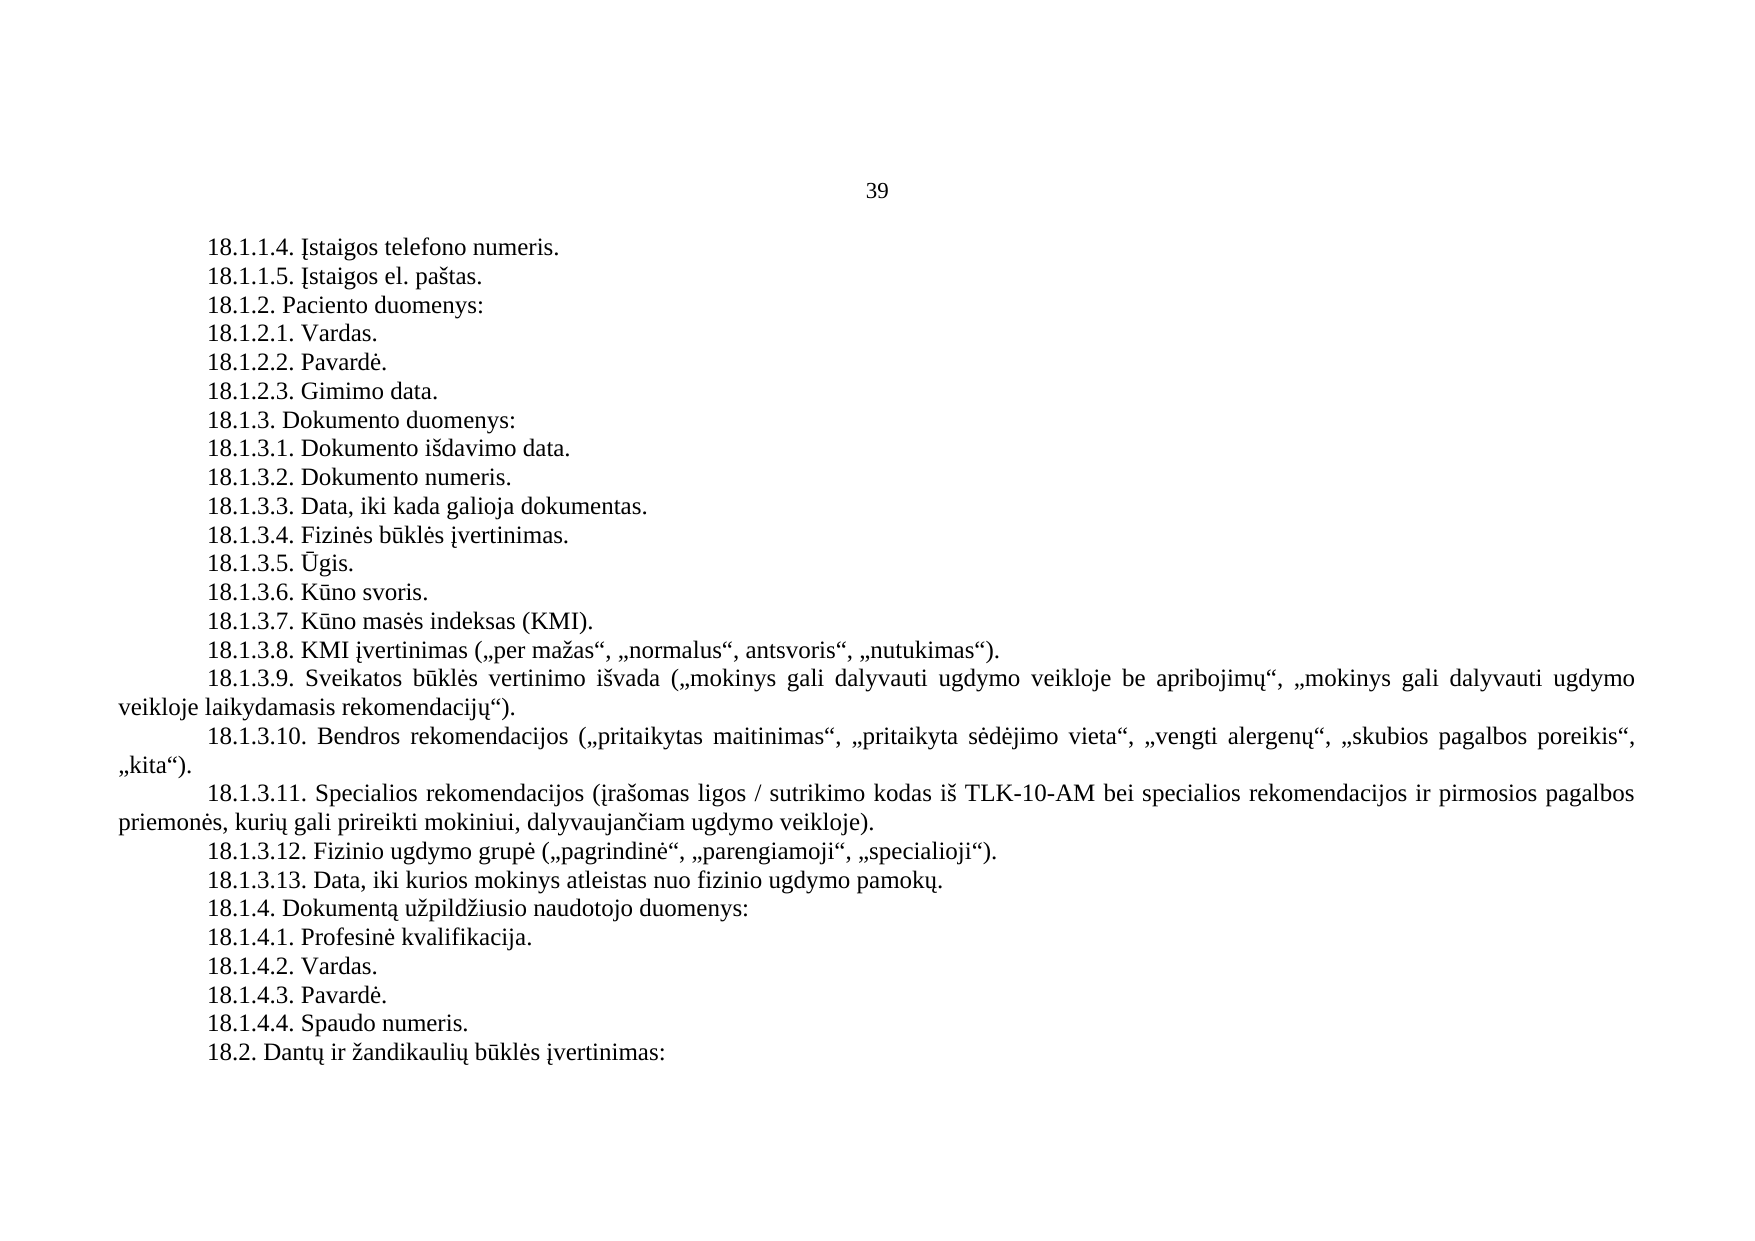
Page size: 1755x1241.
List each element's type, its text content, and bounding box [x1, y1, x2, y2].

text 18.1.3.2. Dokumento numeris. [118, 462, 1636, 491]
text 18.1.4.4. Spaudo numeris. [118, 1008, 1636, 1037]
text 18.1.3.6. Kūno svoris. [118, 577, 1636, 606]
text 18.1.3.11. Specialios rekomendacijos (įrašomas ligos / sutrikimo kodas iš TLK-10-AM bei specialios rekomendacijos ir pirmosios pagalbos priemonės, kurių gali prireikti mokiniui, dalyvaujančiam ugdymo veikloje). [118, 778, 1636, 836]
text 18.1.4.1. Profesinė kvalifikacija. [118, 922, 1636, 951]
text 18.1.3.10. Bendros rekomendacijos („pritaikytas maitinimas“, „pritaikyta sėdėjimo vieta“, „vengti alergenų“, „skubios pagalbos poreikis“, „kita“). [118, 721, 1636, 778]
text 18.1.2.1. Vardas. [118, 318, 1636, 347]
text 18.1.4.3. Pavardė. [118, 980, 1636, 1008]
text 18.1.3.1. Dokumento išdavimo data. [118, 433, 1636, 462]
text 18.1.3.12. Fizinio ugdymo grupė („pagrindinė“, „parengiamoji“, „specialioji“). [118, 836, 1636, 865]
text 18.1.2.3. Gimimo data. [118, 376, 1636, 405]
text 18.1.1.4. Įstaigos telefono numeris. [118, 232, 1636, 261]
text 18.1.4. Dokumentą užpildžiusio naudotojo duomenys: [118, 893, 1636, 922]
text 18.1.3.9. Sveikatos būklės vertinimo išvada („mokinys gali dalyvauti ugdymo veikloje be apribojimų“, „mokinys gali dalyvauti ugdymo veikloje laikydamasis rekomendacijų“). [118, 663, 1636, 721]
text 18.1.3.8. KMI įvertinimas („per mažas“, „normalus“, antsvoris“, „nutukimas“). [118, 635, 1636, 663]
text 18.1.1.5. Įstaigos el. paštas. [118, 261, 1636, 290]
text 18.1.4.2. Vardas. [118, 951, 1636, 980]
text 18.1.3.7. Kūno masės indeksas (KMI). [118, 606, 1636, 635]
text 18.1.3.3. Data, iki kada galioja dokumentas. [118, 491, 1636, 520]
text 18.2. Dantų ir žandikaulių būklės įvertinimas: [118, 1037, 1636, 1066]
text 18.1.3.5. Ūgis. [118, 548, 1636, 577]
text 18.1.3.13. Data, iki kurios mokinys atleistas nuo fizinio ugdymo pamokų. [118, 865, 1636, 893]
text 18.1.3.4. Fizinės būklės įvertinimas. [118, 520, 1636, 548]
text 18.1.2. Paciento duomenys: [118, 290, 1636, 318]
text 18.1.3. Dokumento duomenys: [118, 405, 1636, 433]
text 18.1.2.2. Pavardė. [118, 347, 1636, 376]
